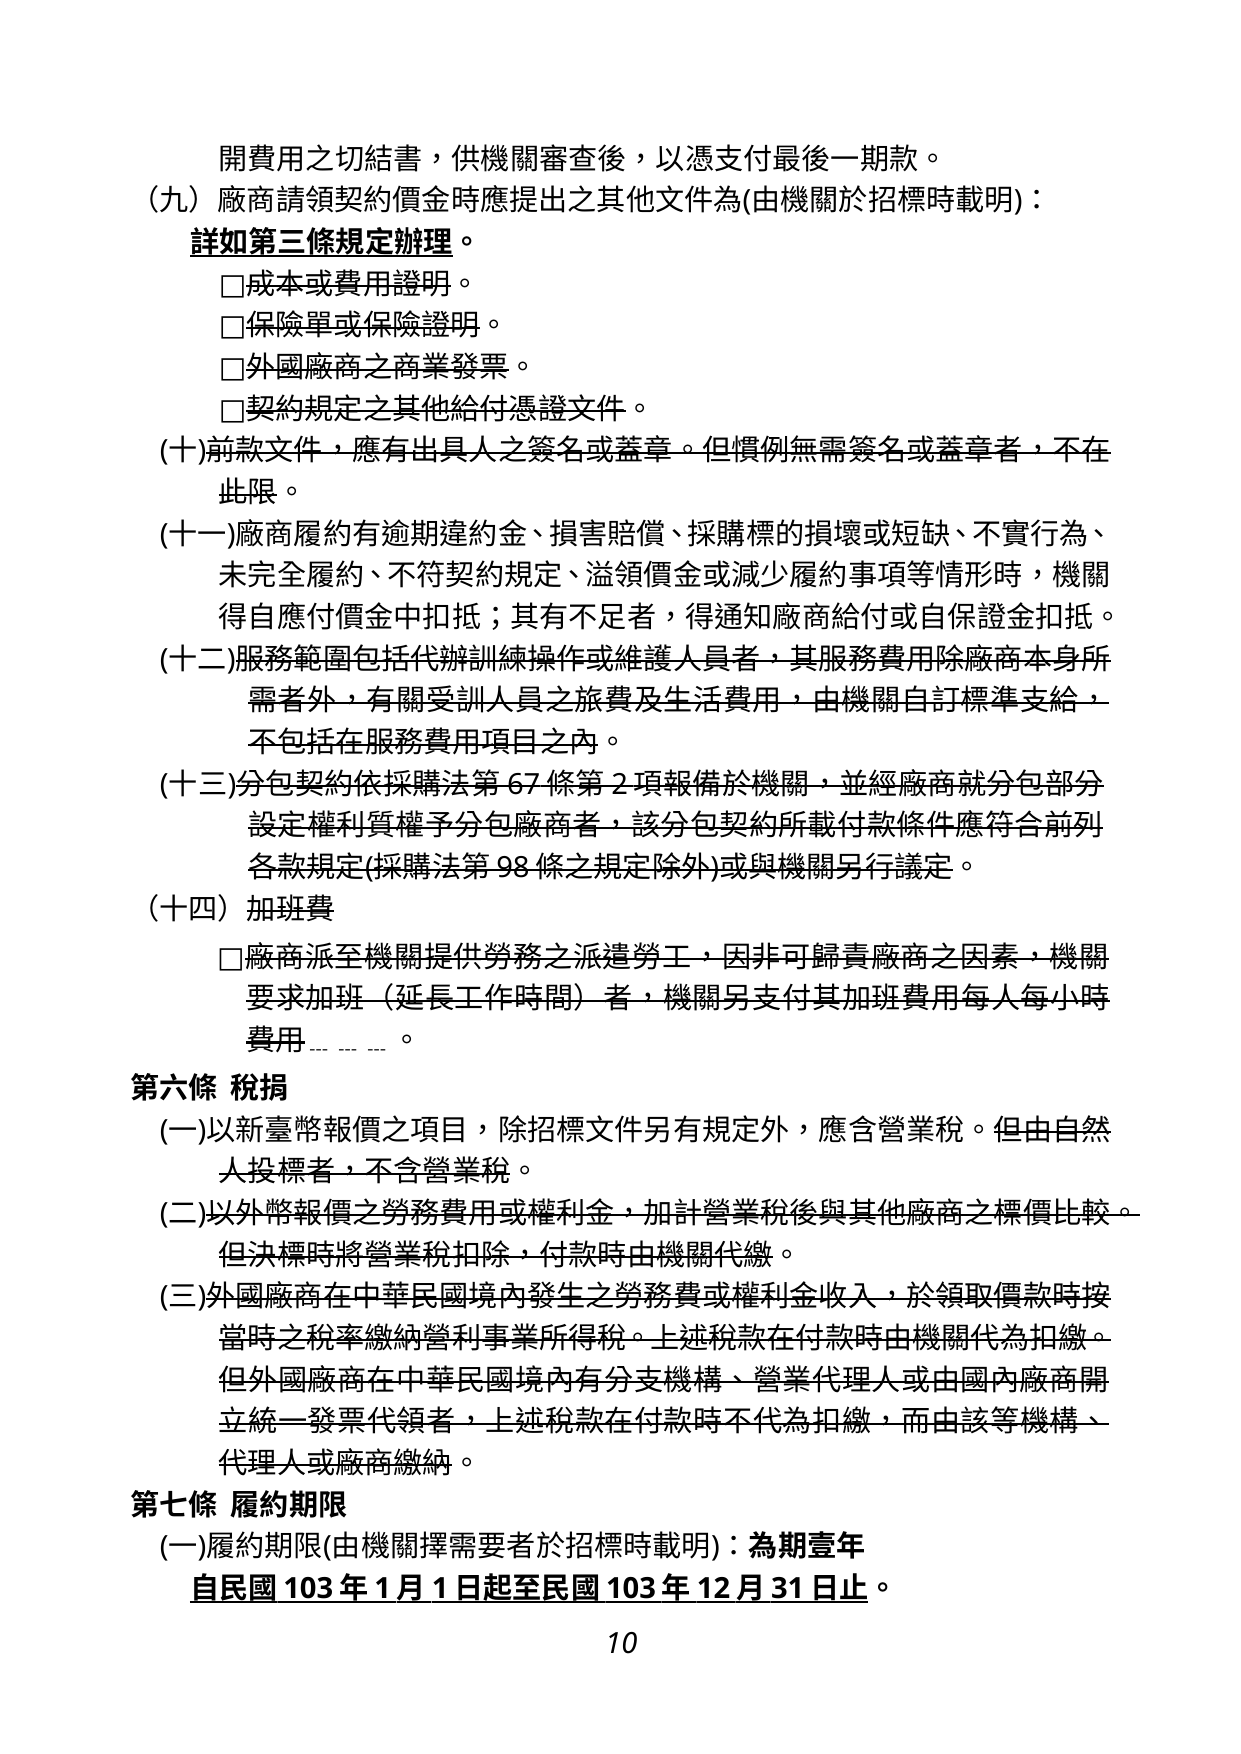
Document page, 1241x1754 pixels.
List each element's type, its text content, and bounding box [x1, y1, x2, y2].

text 自民國103年1月1日起至民國103年12月31日止。 [159, 1565, 1110, 1607]
text 第六條 稅捐 [130, 1065, 1110, 1107]
text (一)以新臺幣報價之項目，除招標文件另有規定外，應含營業稅。但由自然人投標者，不含營業稅。 [159, 1107, 1110, 1190]
text (二)以外幣報價之勞務費用或權利金，加計營業稅後與其他廠商之標價比較。但決標時將營業稅扣除，付款時由機關代繳。 [159, 1190, 1110, 1273]
text (十三)分包契約依採購法第67條第2項報備於機關，並經廠商就分包部分設定權利質權予分包廠商者，該分包契約所載付款條件應符合前列各款規定(採購法第98條之規定除外)或與機關另行議定。 [159, 761, 1104, 886]
text (十二)服務範圍包括代辦訓練操作或維護人員者，其服務費用除廠商本身所需者外，有關受訓人員之旅費及生活費用，由機關自訂標準支給，不包括在服務費用項目之內。 [159, 636, 1110, 761]
text （九）廠商請領契約價金時應提出之其他文件為(由機關於招標時載明)： [130, 177, 1110, 219]
text □廠商派至機關提供勞務之派遣勞工，因非可歸責廠商之因素，機關要求加班（延長工作時間）者，機關另支付其加班費用每人每小時費用﹍﹍﹍。 [217, 934, 1110, 1059]
text □外國廠商之商業發票。 [218, 344, 1104, 386]
text □契約規定之其他給付憑證文件。 [218, 386, 1104, 427]
text (三)外國廠商在中華民國境內發生之勞務費或權利金收入，於領取價款時按當時之稅率繳納營利事業所得稅。上述稅款在付款時由機關代為扣繳。但外國廠商在中華民國境內有分支機構、營業代理人或由國內廠商開立統一發票代領者，上述稅款在付款時不代為扣繳，而由該等機構、代理人或廠商繳納。 [159, 1273, 1110, 1482]
text （十四）加班費 [130, 886, 1104, 927]
text □成本或費用證明。 [218, 261, 1104, 302]
text □保險單或保險證明。 [218, 302, 1104, 344]
text 開費用之切結書，供機關審查後，以憑支付最後一期款。 [159, 136, 1110, 177]
text (十一)廠商履約有逾期違約金、損害賠償、採購標的損壞或短缺、不實行為、未完全履約、不符契約規定、溢領價金或減少履約事項等情形時，機關得自應付價金中扣抵；其有不足者，得通知廠商給付或自保證金扣抵。 [159, 511, 1110, 636]
text (一)履約期限(由機關擇需要者於招標時載明)：為期壹年 [159, 1523, 1110, 1565]
text 第七條 履約期限 [130, 1482, 1110, 1523]
text (十)前款文件，應有出具人之簽名或蓋章。但慣例無需簽名或蓋章者，不在此限。 [159, 427, 1110, 511]
text 詳如第三條規定辦理。 [159, 219, 1110, 261]
